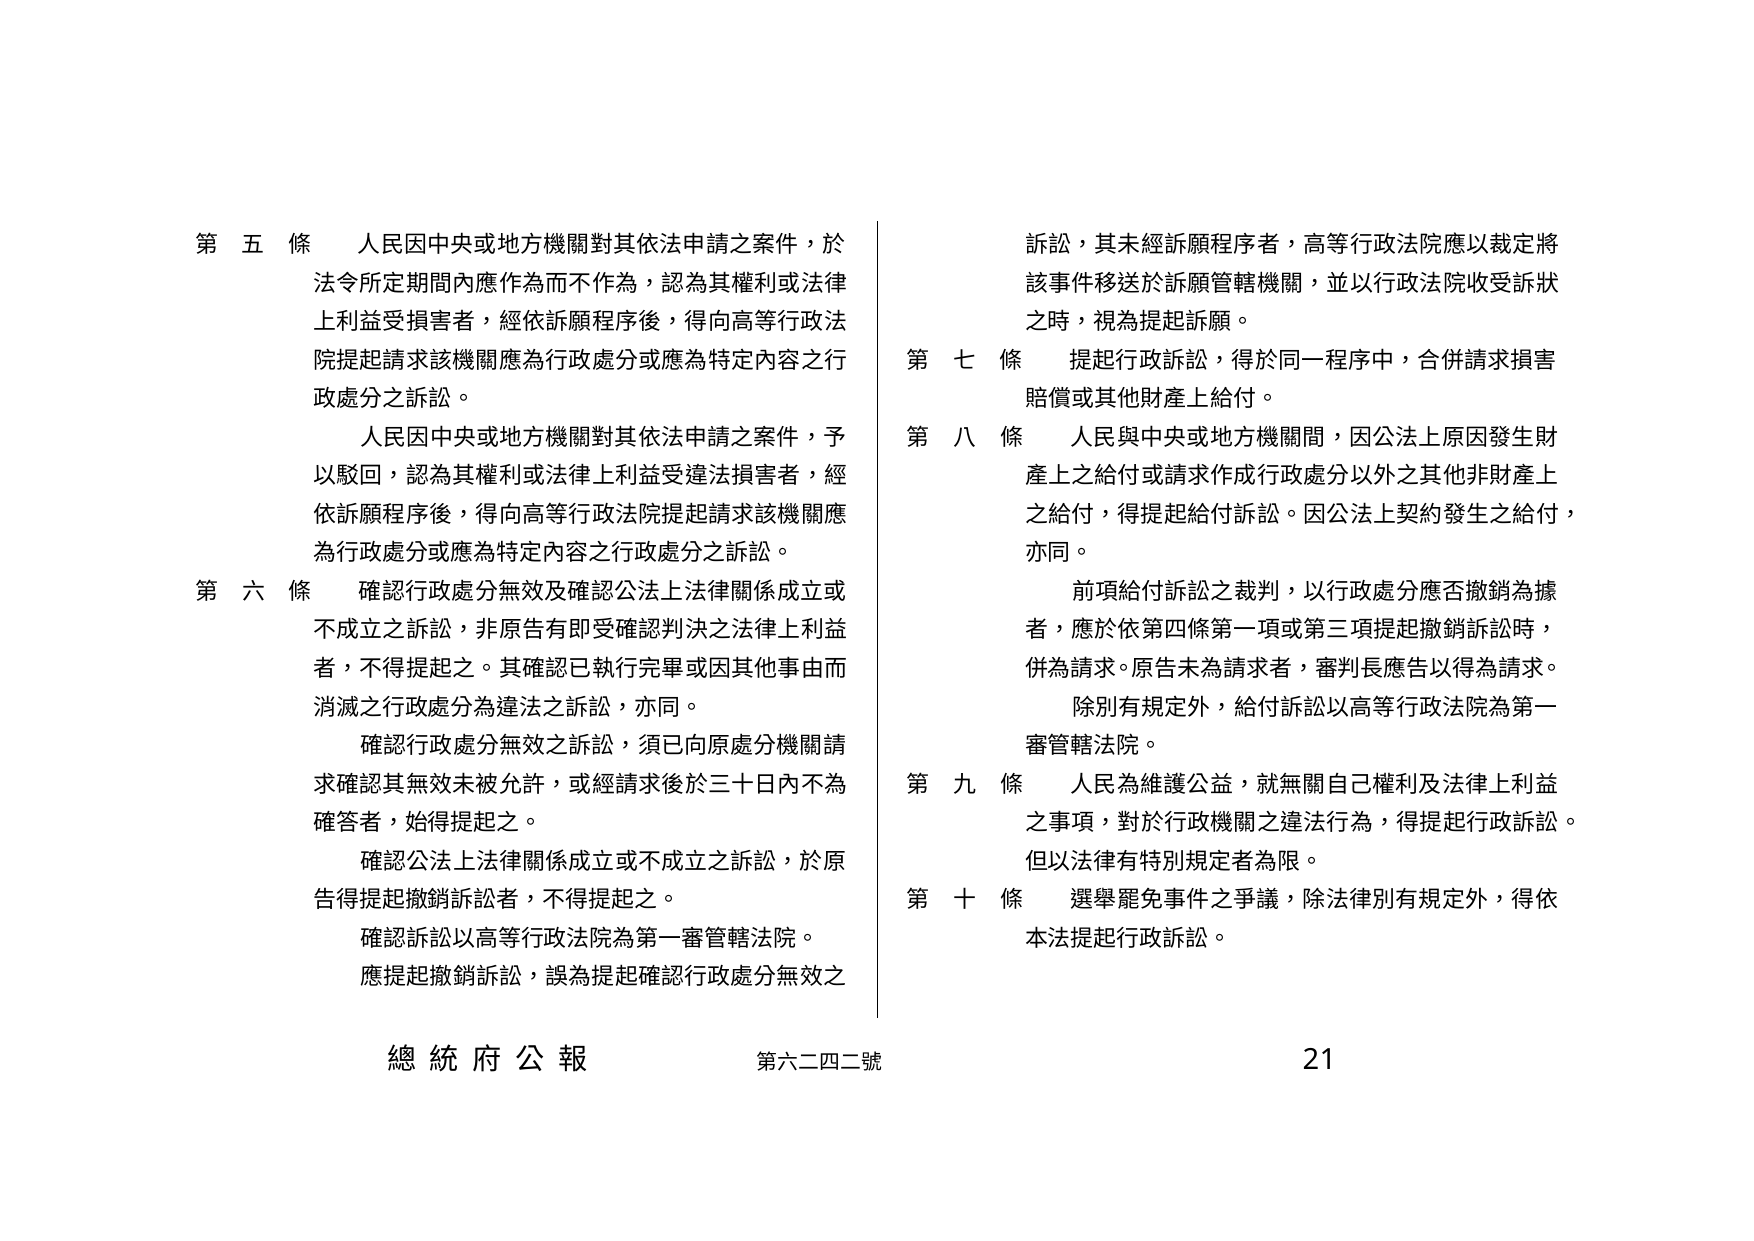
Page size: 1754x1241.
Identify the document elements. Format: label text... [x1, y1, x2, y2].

text 第 七 條 提起行政訴訟，得於同一程序中，合併請求損害賠償或其他財產上給付。 [907, 337, 1559, 414]
text 訴訟，其未經訴願程序者，高等行政法院應以裁定將該事件移送於訴願管轄機關，並以行政法院收受訴狀之時，視為提起訴願。 [1025, 222, 1559, 337]
text 確認行政處分無效之訴訟，須已向原處分機關請求確認其無效未被允許，或經請求後於三十日內不為確答者，始得提起之。 [313, 723, 847, 838]
text 人民因中央或地方機關對其依法申請之案件，予以駁回，認為其權利或法律上利益受違法損害者，經依訴願程序後，得向高等行政法院提起請求該機關應為行政處分或應為特定內容之行政處分之訴訟。 [313, 414, 847, 568]
text 第 八 條 人民與中央或地方機關間，因公法上原因發生財產上之給付或請求作成行政處分以外之其他非財產上之給付，得提起給付訴訟。因公法上契約發生之給付，亦同。 [907, 414, 1559, 568]
text 第 六 條 確認行政處分無效及確認公法上法律關係成立或不成立之訴訟，非原告有即受確認判決之法律上利益者，不得提起之。其確認已執行完畢或因其他事由而消滅之行政處分為違法之訴訟，亦同。 [195, 568, 847, 723]
text 除別有規定外，給付訴訟以高等行政法院為第一審管轄法院。 [1025, 684, 1559, 761]
text 前項給付訴訟之裁判，以行政處分應否撤銷為據者，應於依第四條第一項或第三項提起撤銷訴訟時，併為請求。原告未為請求者，審判長應告以得為請求。 [1025, 568, 1559, 684]
text 第 十 條 選舉罷免事件之爭議，除法律別有規定外，得依本法提起行政訴訟。 [907, 877, 1559, 954]
text 應提起撤銷訴訟，誤為提起確認行政處分無效之 [313, 954, 847, 992]
text 第 九 條 人民為維護公益，就無關自己權利及法律上利益之事項，對於行政機關之違法行為，得提起行政訴訟。但以法律有特別規定者為限。 [907, 761, 1559, 877]
text 第 五 條 人民因中央或地方機關對其依法申請之案件，於法令所定期間內應作為而不作為，認為其權利或法律上利益受損害者，經依訴願程序後，得向高等行政法院提起請求該機關應為行政處分或應為特定內容之行政處分之訴訟。 [195, 222, 847, 414]
text 確認訴訟以高等行政法院為第一審管轄法院。 [313, 915, 847, 954]
text 確認公法上法律關係成立或不成立之訴訟，於原告得提起撤銷訴訟者，不得提起之。 [313, 838, 847, 915]
